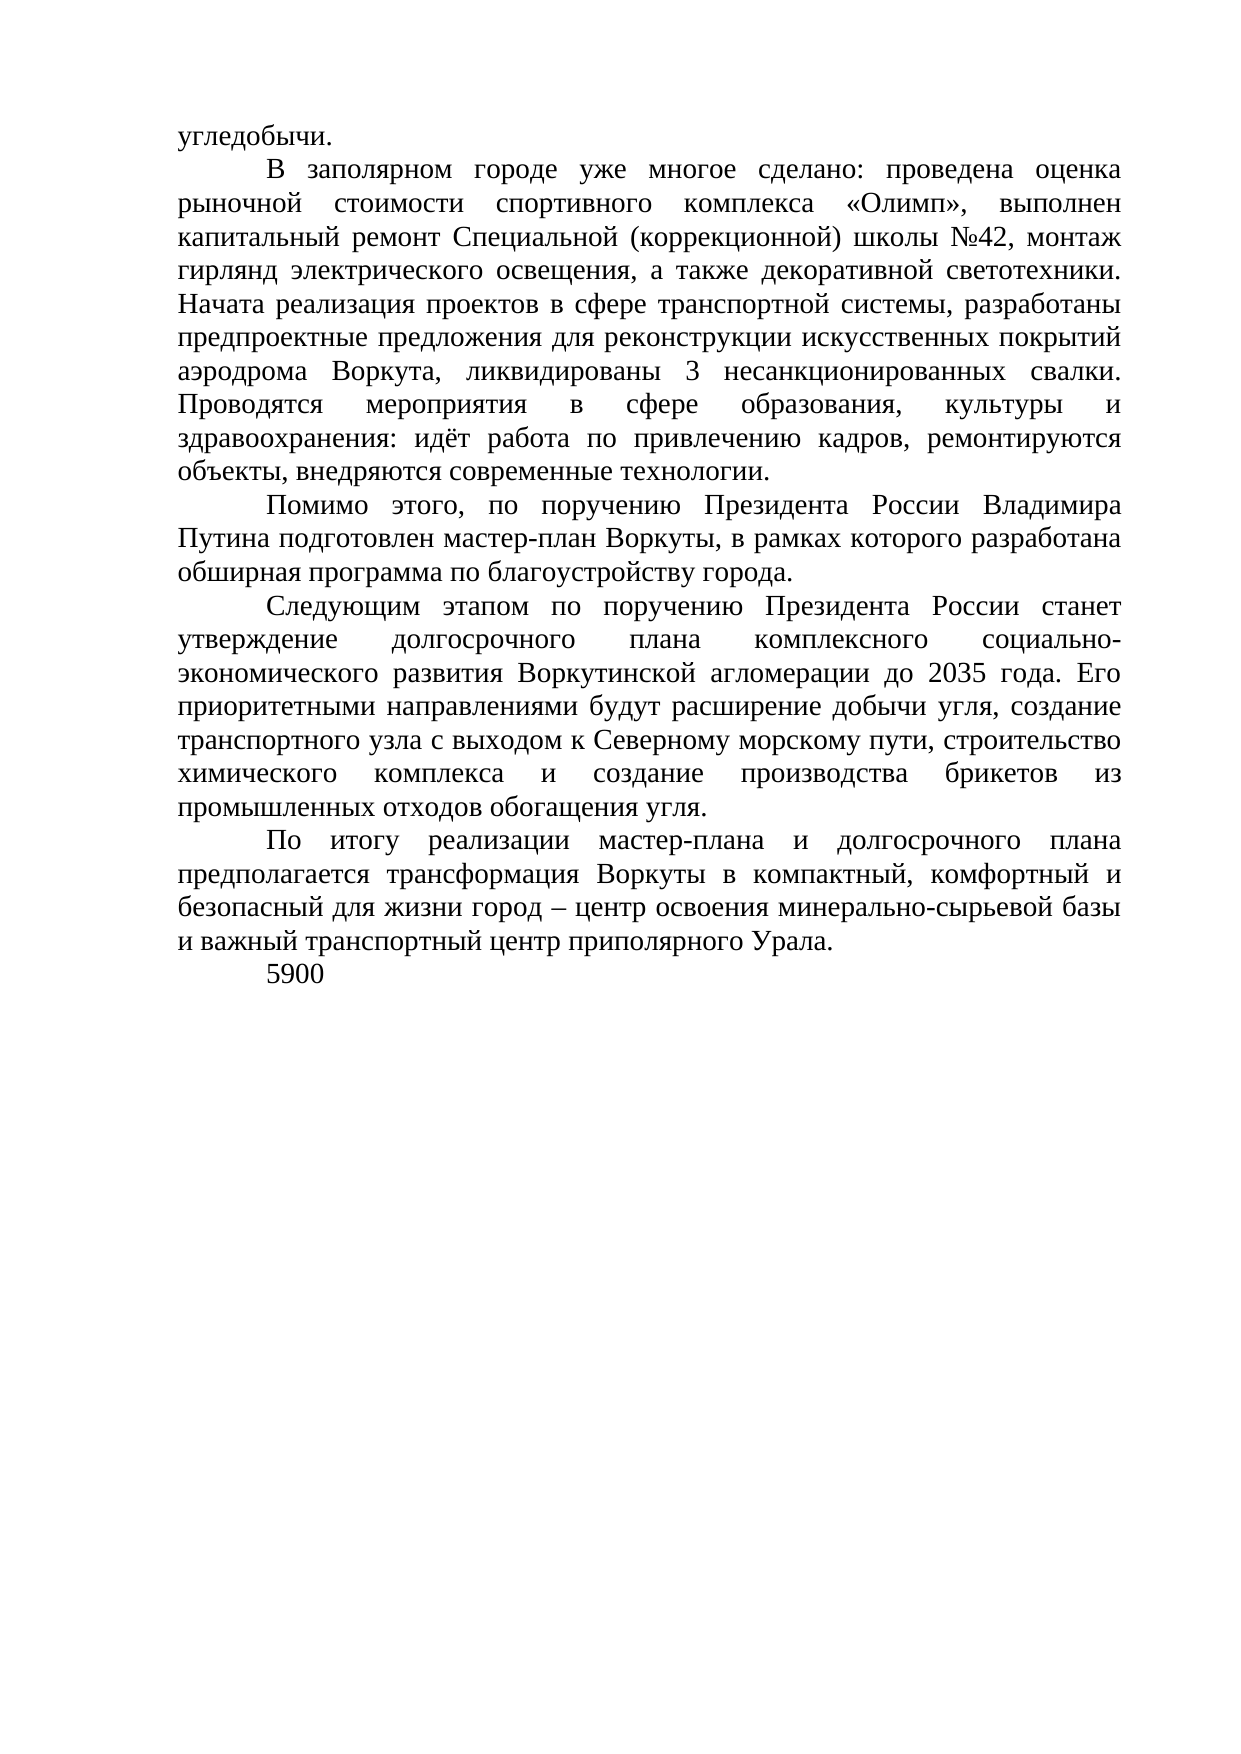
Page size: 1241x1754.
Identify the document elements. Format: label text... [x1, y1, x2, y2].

text В заполярном городе уже многое сделано: проведена оценка рыночной стоимости спортивного комплекса «Олимп», выполнен капитальный ремонт Специальной (коррекционной) школы №42, монтаж гирлянд электрического освещения, а также декоративной светотехники. Начата реализация проектов в сфере транспортной системы, разработаны предпроектные предложения для реконструкции искусственных покрытий аэродрома Воркута, ликвидированы 3 несанкционированных свалки. Проводятся мероприятия в сфере образования, культуры и здравоохранения: идёт работа по привлечению кадров, ремонтируются объекты, внедряются современные технологии. [177, 152, 1122, 487]
text Помимо этого, по поручению Президента России Владимира Путина подготовлен мастер-план Воркуты, в рамках которого разработана обширная программа по благоустройству города. [177, 487, 1122, 588]
text Следующим этапом по поручению Президента России станет утверждение долгосрочного плана комплексного социально-экономического развития Воркутинской агломерации до 2035 года. Его приоритетными направлениями будут расширение добычи угля, создание транспортного узла с выходом к Северному морскому пути, строительство химического комплекса и создание производства брикетов из промышленных отходов обогащения угля. [177, 588, 1122, 822]
text угледобычи. [177, 118, 1122, 152]
text 5900 [177, 957, 1122, 1024]
text По итогу реализации мастер-плана и долгосрочного плана предполагается трансформация Воркуты в компактный, комфортный и безопасный для жизни город – центр освоения минерально-сырьевой базы и важный транспортный центр приполярного Урала. [177, 822, 1122, 957]
